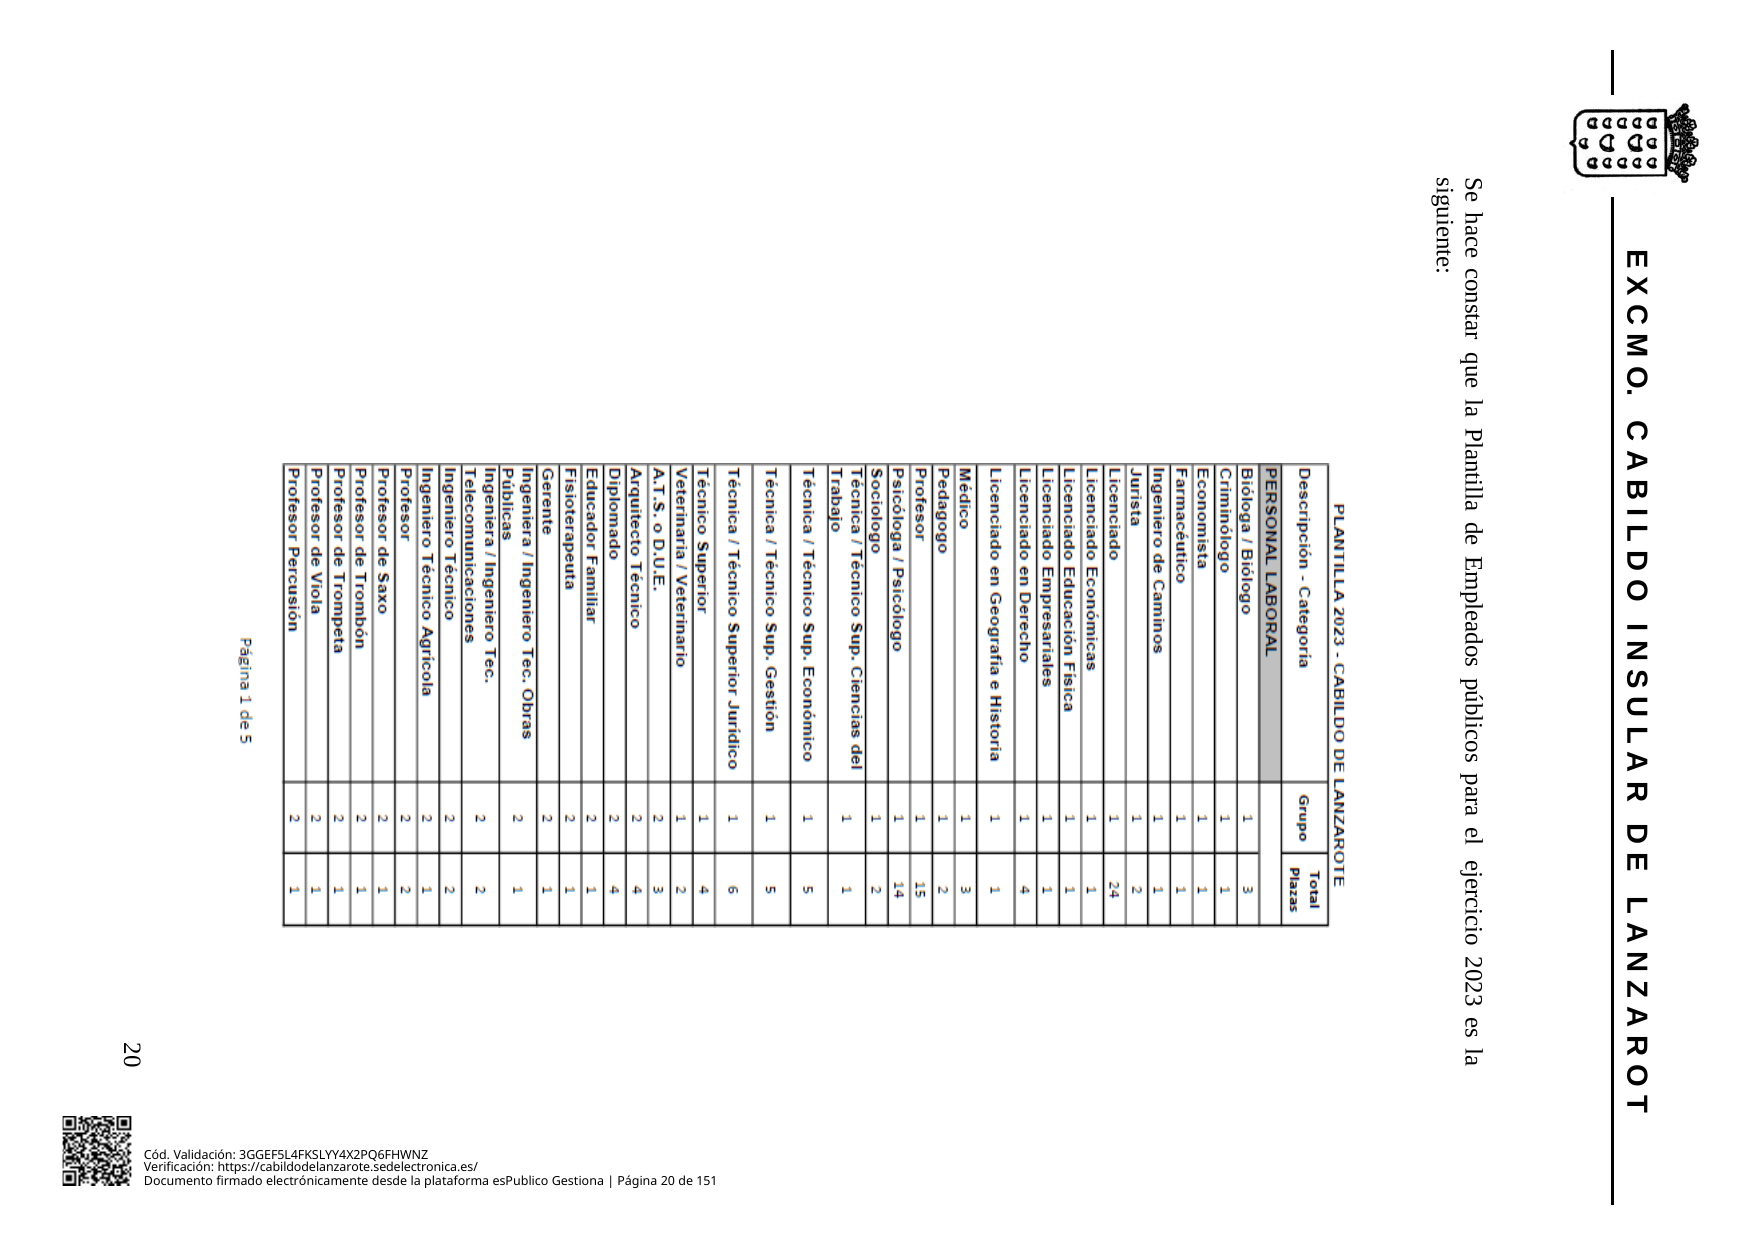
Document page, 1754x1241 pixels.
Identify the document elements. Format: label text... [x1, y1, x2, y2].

picture [62, 1116, 132, 1186]
text para [1460, 773, 1489, 819]
text que [1460, 353, 1489, 391]
text Se hace constar siguiente: [1431, 177, 1489, 342]
text públicos [1460, 678, 1489, 765]
text 20 [119, 1042, 147, 1069]
text Documento firmado electrónicamente desde la plataforma esPublico Gestiona | Página 20 de 151 [144, 1174, 1727, 1188]
text Empleados [1460, 556, 1489, 669]
text Verificación: https://cabildodelanzarote.sedelectronica.es/ [144, 1162, 1727, 1174]
text Plantilla [1460, 428, 1489, 513]
text Cód. Validación: 3GGEF5L4FKSLYY4X2PQ6FHWNZ [144, 1148, 1727, 1162]
picture [1561, 95, 1716, 197]
text 2023 [1460, 957, 1489, 1009]
text es la [1460, 1017, 1489, 1069]
picture [238, 463, 1345, 928]
text E X C M O. C A B I L D O I N S U L A R D E L A N Z A R O T E [1619, 249, 1654, 1138]
text ejercicio [1460, 860, 1489, 948]
text la [1460, 399, 1489, 419]
text de [1460, 522, 1489, 548]
text el [1460, 827, 1489, 847]
